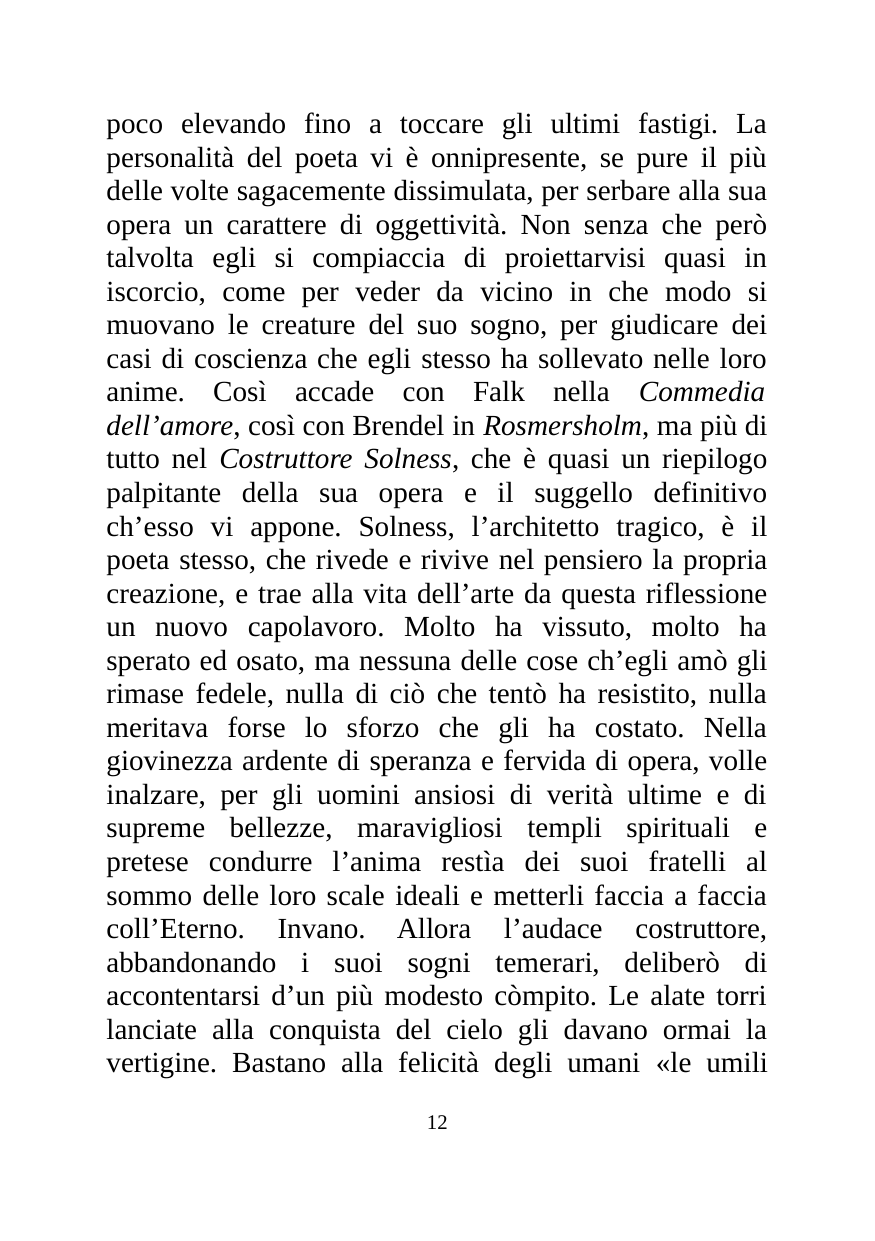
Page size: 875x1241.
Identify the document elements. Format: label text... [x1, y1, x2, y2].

text poco elevando fino a toccare gli ultimi fastigi. La personalità del poeta vi è onnipresente, se pure il più delle volte sagacemente dissimulata, per serbare alla sua opera un carattere di oggettività. Non senza che però talvolta egli si compiaccia di proiettarvisi quasi in iscorcio, come per veder da vicino in che modo si muovano le creature del suo sogno, per giudicare dei casi di coscienza che egli stesso ha sollevato nelle loro anime. Così accade con Falk nella Commedia dell’amore, così con Brendel in Rosmersholm, ma più di tutto nel Costruttore Solness, che è quasi un riepilogo palpitante della sua opera e il suggello definitivo ch’esso vi appone. Solness, l’architetto tragico, è il poeta stesso, che rivede e rivive nel pensiero la propria creazione, e trae alla vita dell’arte da questa riflessione un nuovo capolavoro. Molto ha vissuto, molto ha sperato ed osato, ma nessuna delle cose ch’egli amò gli rimase fedele, nulla di ciò che tentò ha resistito, nulla meritava forse lo sforzo che gli ha costato. Nella giovinezza ardente di speranza e fervida di opera, volle inalzare, per gli uomini ansiosi di verità ultime e di supreme bellezze, maravigliosi templi spirituali e pretese condurre l’anima restìa dei suoi fratelli al sommo delle loro scale ideali e metterli faccia a faccia coll’Eterno. Invano. Allora l’audace costruttore, abbandonando i suoi sogni temerari, deliberò di accontentarsi d’un più modesto còmpito. Le alate torri lanciate alla conquista del cielo gli davano ormai la vertigine. Bastano alla felicità degli umani «le umili [106, 106, 768, 1079]
